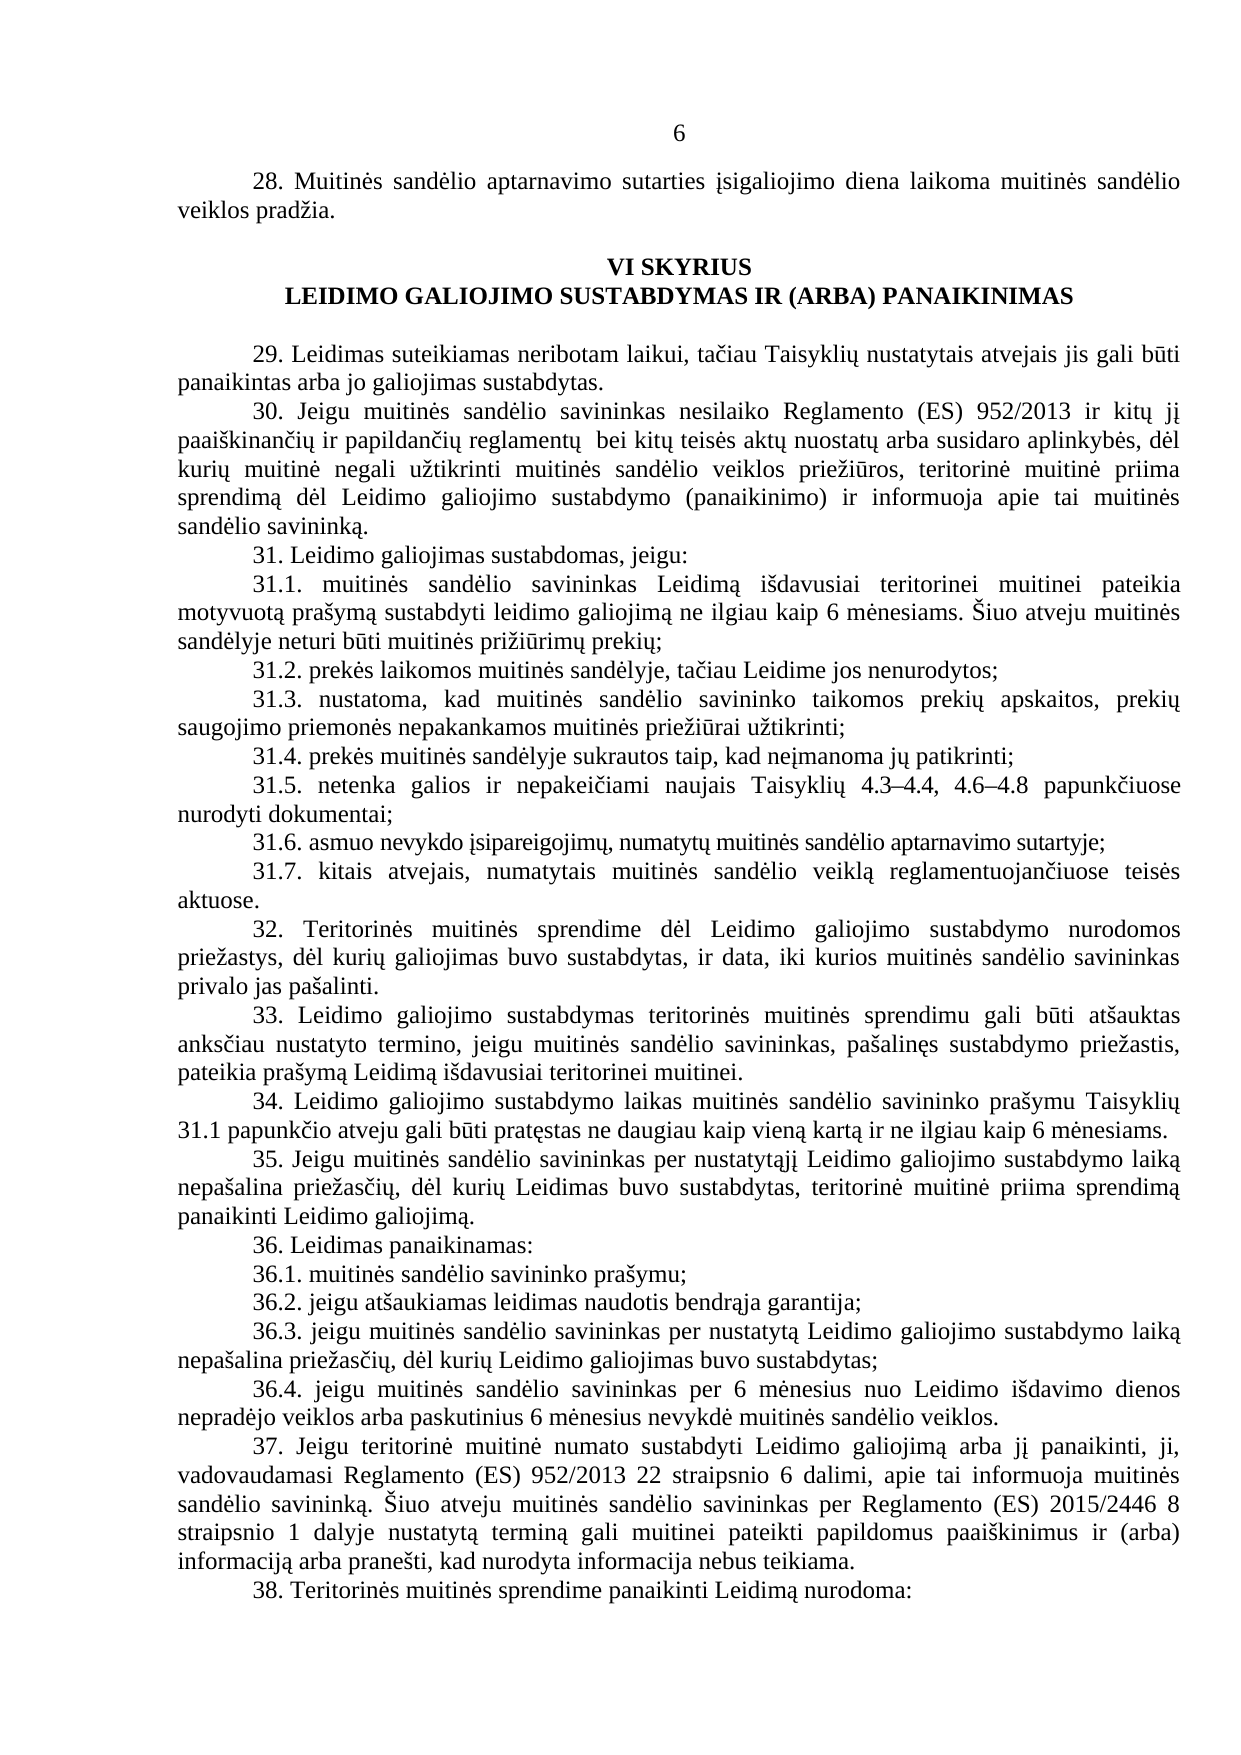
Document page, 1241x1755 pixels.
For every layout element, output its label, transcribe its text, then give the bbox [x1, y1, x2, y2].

text 36.1. muitinės sandėlio savininko prašymu; [177, 1259, 1181, 1287]
text 31.1. muitinės sandėlio savininkas Leidimą išdavusiai teritorinei muitinei pateikia motyvuotą prašymą sustabdyti leidimo galiojimą ne ilgiau kaip 6 mėnesiams. Šiuo atveju muitinės sandėlyje neturi būti muitinės prižiūrimų prekių; [177, 569, 1181, 655]
text 36.4. jeigu muitinės sandėlio savininkas per 6 mėnesius nuo Leidimo išdavimo dienos nepradėjo veiklos arba paskutinius 6 mėnesius nevykdė muitinės sandėlio veiklos. [177, 1374, 1181, 1431]
text 34. Leidimo galiojimo sustabdymo laikas muitinės sandėlio savininko prašymu Taisyklių 31.1 papunkčio atveju gali būti pratęstas ne daugiau kaip vieną kartą ir ne ilgiau kaip 6 mėnesiams. [177, 1086, 1181, 1144]
text LEIDIMO GALIOJIMO SUSTABDYMAS IR (ARBA) PANAIKINIMAS [177, 281, 1181, 310]
text 30. Jeigu muitinės sandėlio savininkas nesilaiko Reglamento (ES) 952/2013 ir kitų jį paaiškinančių ir papildančių reglamentų bei kitų teisės aktų nuostatų arba susidaro aplinkybės, dėl kurių muitinė negali užtikrinti muitinės sandėlio veiklos priežiūros, teritorinė muitinė priima sprendimą dėl Leidimo galiojimo sustabdymo (panaikinimo) ir informuoja apie tai muitinės sandėlio savininką. [177, 396, 1181, 540]
text 31.7. kitais atvejais, numatytais muitinės sandėlio veiklą reglamentuojančiuose teisės aktuose. [177, 856, 1181, 914]
text 33. Leidimo galiojimo sustabdymas teritorinės muitinės sprendimu gali būti atšauktas anksčiau nustatyto termino, jeigu muitinės sandėlio savininkas, pašalinęs sustabdymo priežastis, pateikia prašymą Leidimą išdavusiai teritorinei muitinei. [177, 1000, 1181, 1086]
text 38. Teritorinės muitinės sprendime panaikinti Leidimą nurodoma: [177, 1575, 1181, 1604]
text 31.2. prekės laikomos muitinės sandėlyje, tačiau Leidime jos nenurodytos; [177, 655, 1181, 684]
text 35. Jeigu muitinės sandėlio savininkas per nustatytąjį Leidimo galiojimo sustabdymo laiką nepašalina priežasčių, dėl kurių Leidimas buvo sustabdytas, teritorinė muitinė priima sprendimą panaikinti Leidimo galiojimą. [177, 1144, 1181, 1230]
text 31.3. nustatoma, kad muitinės sandėlio savininko taikomos prekių apskaitos, prekių saugojimo priemonės nepakankamos muitinės priežiūrai užtikrinti; [177, 684, 1181, 741]
text 29. Leidimas suteikiamas neribotam laikui, tačiau Taisyklių nustatytais atvejais jis gali būti panaikintas arba jo galiojimas sustabdytas. [177, 339, 1181, 396]
text 31.5. netenka galios ir nepakeičiami naujais Taisyklių 4.3–4.4, 4.6–4.8 papunkčiuose nurodyti dokumentai; [177, 770, 1181, 827]
text VI SKYRIUS [177, 252, 1181, 281]
text 32. Teritorinės muitinės sprendime dėl Leidimo galiojimo sustabdymo nurodomos priežastys, dėl kurių galiojimas buvo sustabdytas, ir data, iki kurios muitinės sandėlio savininkas privalo jas pašalinti. [177, 914, 1181, 1000]
text 36. Leidimas panaikinamas: [177, 1230, 1181, 1259]
text 31.4. prekės muitinės sandėlyje sukrautos taip, kad neįmanoma jų patikrinti; [177, 741, 1181, 770]
text 36.2. jeigu atšaukiamas leidimas naudotis bendrąja garantija; [177, 1287, 1181, 1316]
text 31.6. asmuo nevykdo įsipareigojimų, numatytų muitinės sandėlio aptarnavimo sutartyje; [177, 827, 1181, 856]
text 36.3. jeigu muitinės sandėlio savininkas per nustatytą Leidimo galiojimo sustabdymo laiką nepašalina priežasčių, dėl kurių Leidimo galiojimas buvo sustabdytas; [177, 1316, 1181, 1374]
text 28. Muitinės sandėlio aptarnavimo sutarties įsigaliojimo diena laikoma muitinės sandėlio veiklos pradžia. [177, 166, 1181, 224]
text 37. Jeigu teritorinė muitinė numato sustabdyti Leidimo galiojimą arba jį panaikinti, ji, vadovaudamasi Reglamento (ES) 952/2013 22 straipsnio 6 dalimi, apie tai informuoja muitinės sandėlio savininką. Šiuo atveju muitinės sandėlio savininkas per Reglamento (ES) 2015/2446 8 straipsnio 1 dalyje nustatytą terminą gali muitinei pateikti papildomus paaiškinimus ir (arba) informaciją arba pranešti, kad nurodyta informacija nebus teikiama. [177, 1431, 1181, 1575]
text 31. Leidimo galiojimas sustabdomas, jeigu: [177, 540, 1181, 569]
